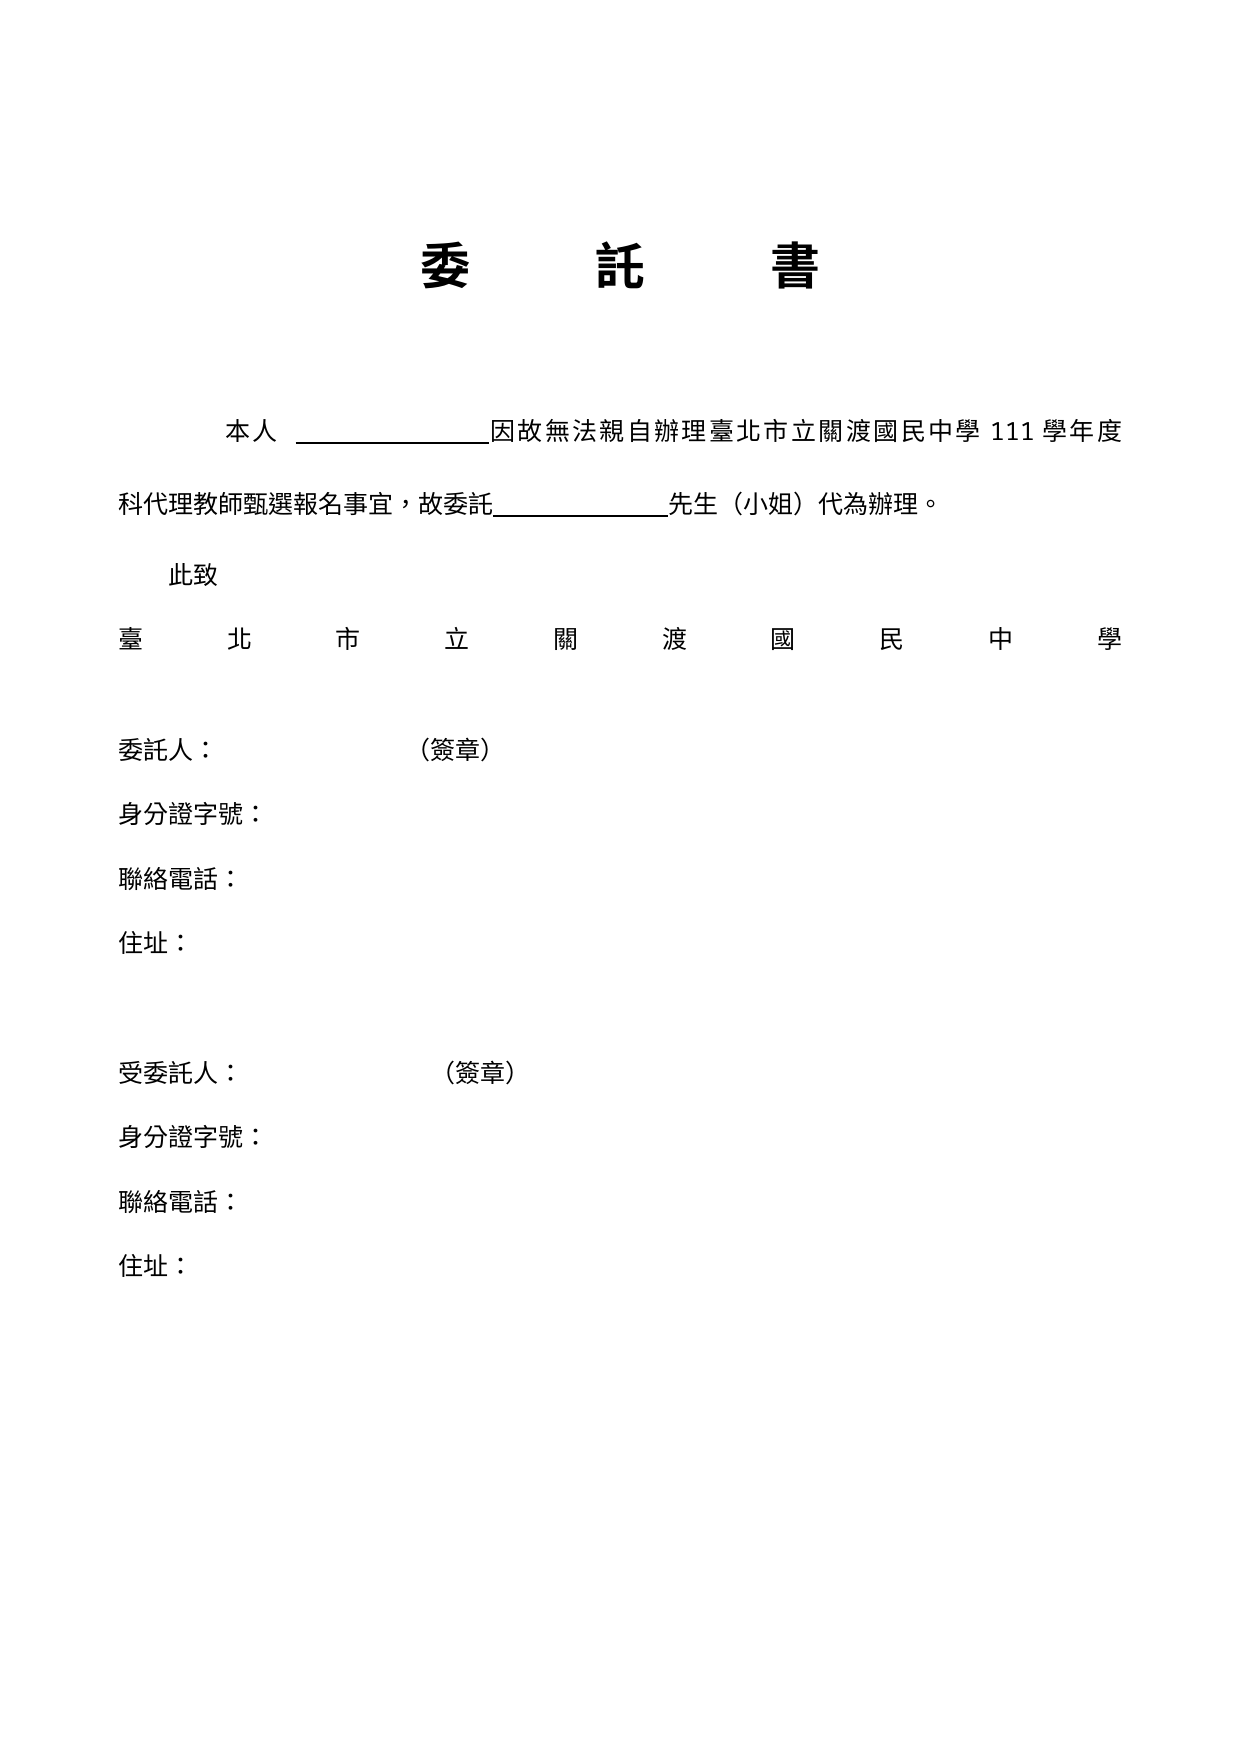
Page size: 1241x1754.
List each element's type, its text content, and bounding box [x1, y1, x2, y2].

text 臺北市立關渡國民中學 [118, 610, 1122, 702]
text 此致 [118, 539, 1122, 591]
text 本人 因故無法親自辦理臺北市立關渡國民中學111學年度 科代理教師甄選報名事宜，故委託 先生（小姐）代為辦理。 [118, 375, 1122, 521]
text 受委託人： （簽章） [118, 1043, 1122, 1089]
text 委 託 書 [118, 189, 1122, 314]
text 身分證字號： [118, 1108, 1122, 1154]
text 聯絡電話： [118, 850, 1122, 896]
text 住址： [118, 1237, 1122, 1283]
text 委託人： （簽章） [118, 721, 1122, 766]
text 身分證字號： [118, 785, 1122, 831]
text 聯絡電話： [118, 1173, 1122, 1218]
text 住址： [118, 914, 1122, 960]
